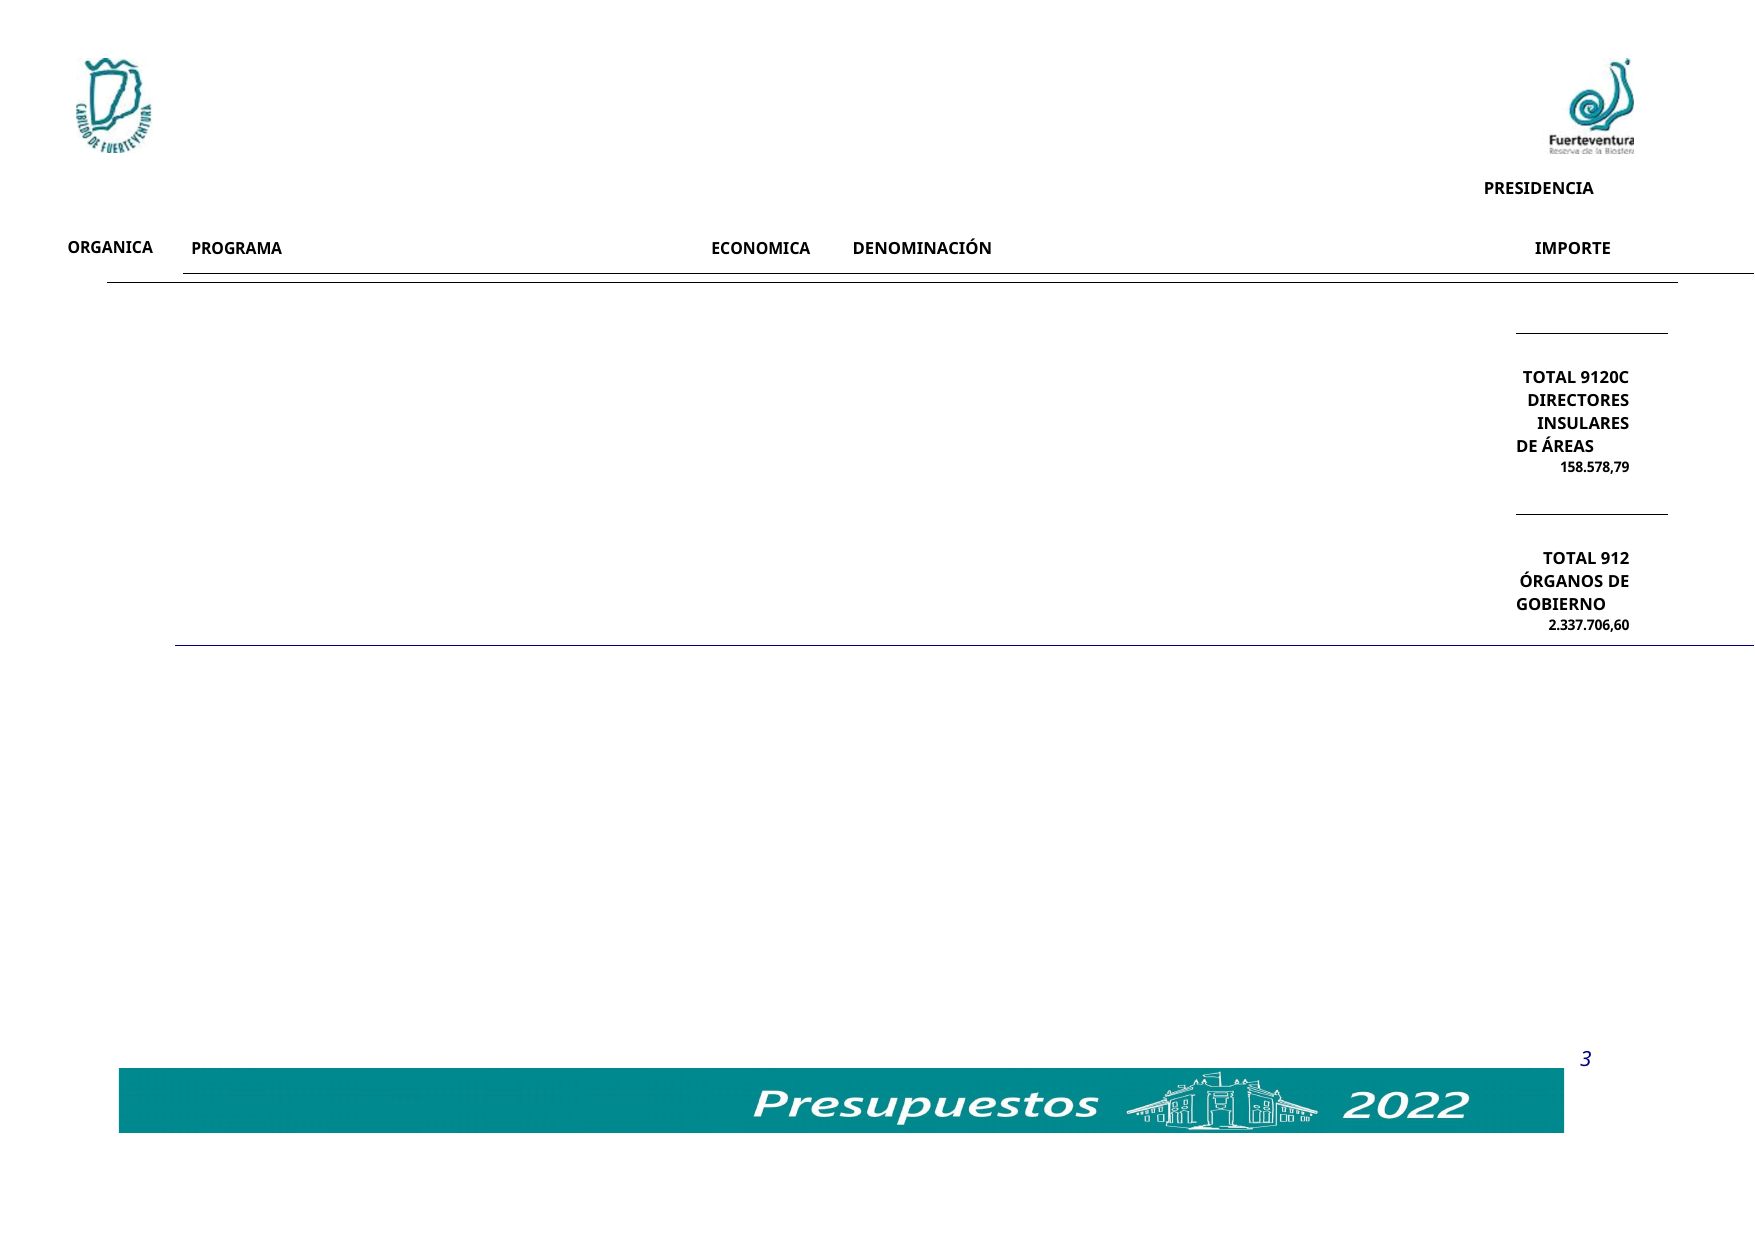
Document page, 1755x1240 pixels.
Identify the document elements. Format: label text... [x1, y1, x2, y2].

text ORGANICA PROGRAMA ECONOMICA DENOMINACIÓN [67, 235, 1008, 259]
text IMPORTE [1535, 237, 1650, 260]
text TOTAL 912 ÓRGANOS DE GOBIERNO 2.337.706,60 [1516, 547, 1629, 637]
text TOTAL 9120C DIRECTORES INSULARES DE ÁREAS 158.578,79 [1516, 366, 1629, 479]
